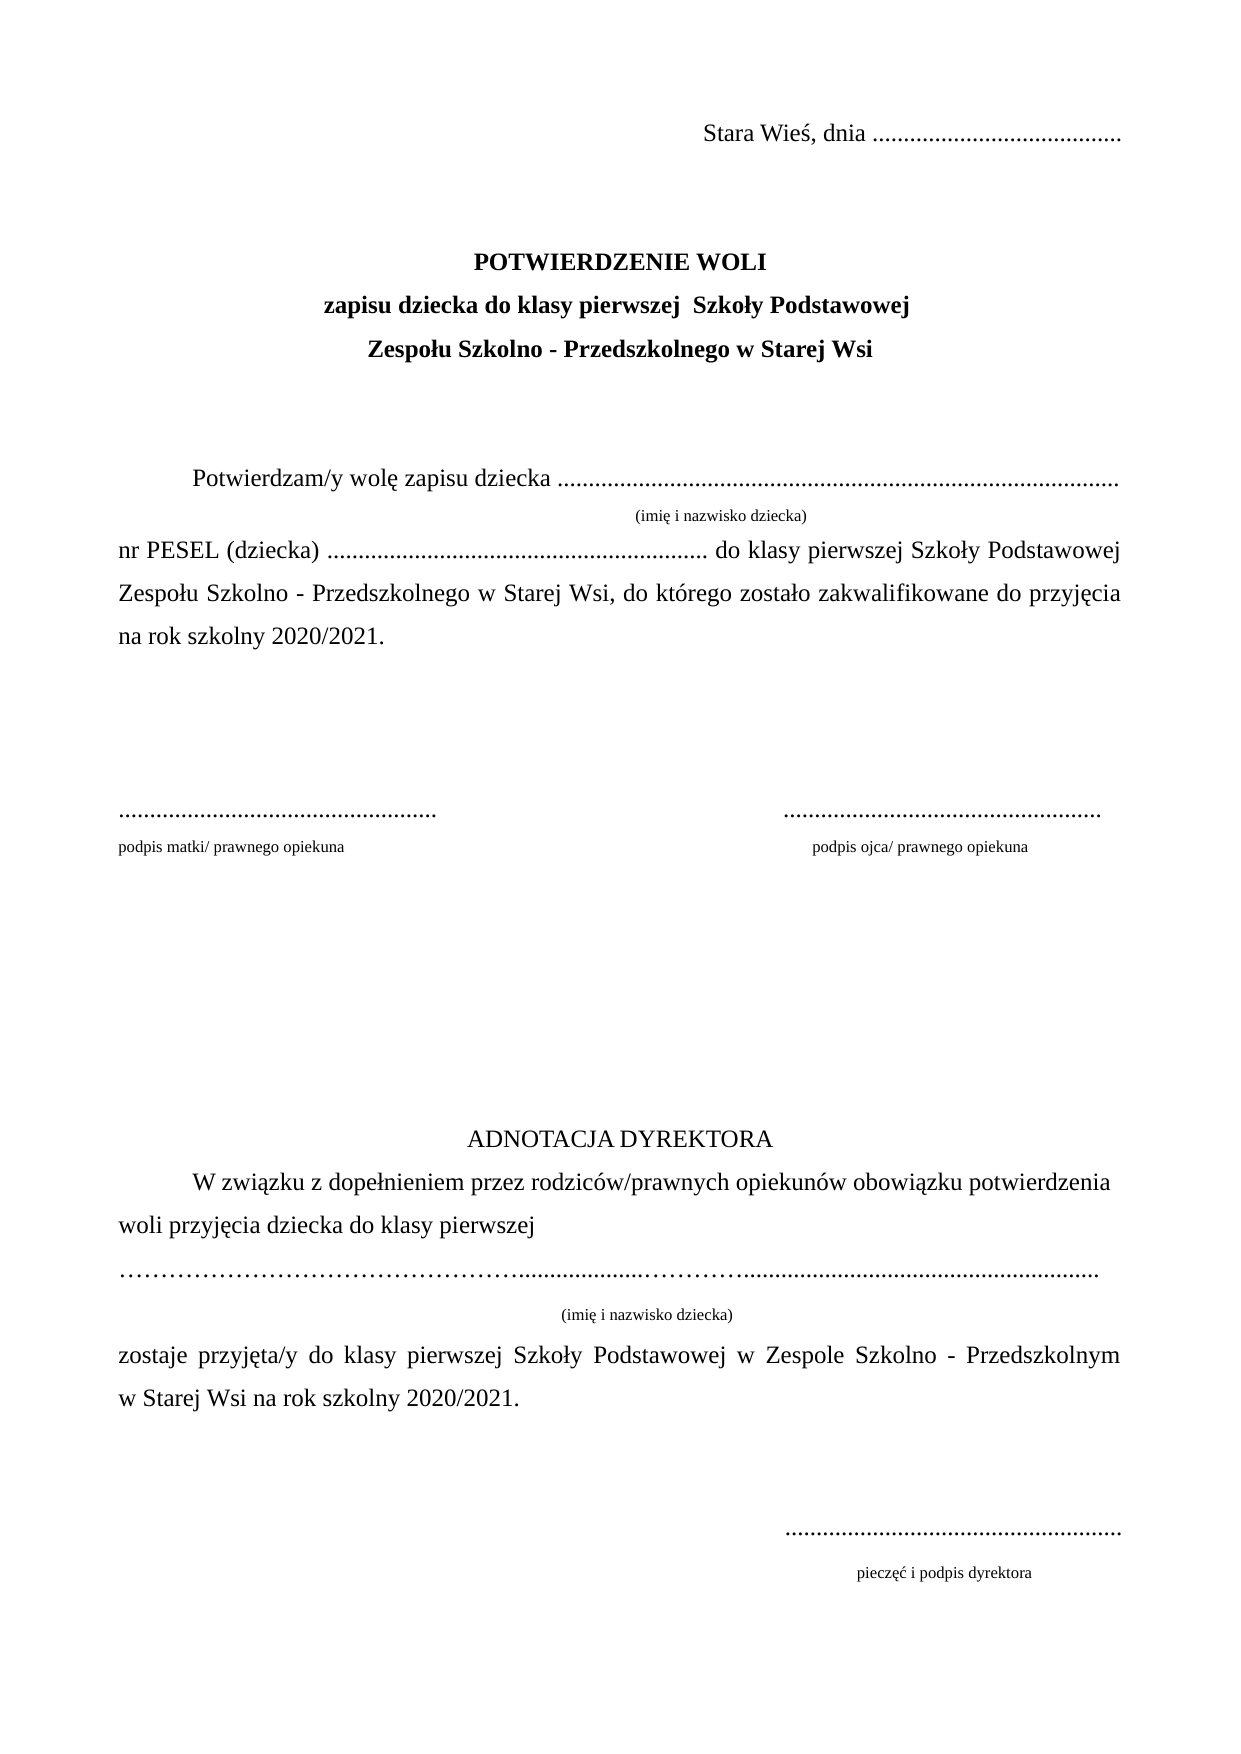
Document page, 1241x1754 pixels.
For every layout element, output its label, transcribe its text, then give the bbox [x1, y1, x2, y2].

text Potwierdzam/y wolę zapisu dziecka .......................................................................................... [118, 463, 1122, 492]
text W związku z dopełnieniem przez rodziców/prawnych opiekunów obowiązku potwierdzenia woli przyjęcia dziecka do klasy pierwszej [118, 1167, 1122, 1239]
text …………………………………………....................…………......................................................... [118, 1254, 1122, 1282]
text ...................................................... [118, 1512, 1122, 1541]
text zapisu dziecka do klasy pierwszej Szkoły Podstawowej [118, 291, 1122, 319]
text (imię i nazwisko dziecka) [118, 506, 1122, 525]
text pieczęć i podpis dyrektora [118, 1556, 1122, 1584]
text podpis matki/ prawnego opiekuna podpis ojca/ prawnego opiekuna [118, 837, 1122, 856]
text zostaje przyjęta/y do klasy pierwszej Szkoły Podstawowej w Zespole Szkolno - Przedszkolnym w Starej Wsi na rok szkolny 2020/2021. [118, 1340, 1122, 1412]
text Zespołu Szkolno - Przedszkolnego w Starej Wsi [118, 334, 1122, 362]
text Stara Wieś, dnia ........................................ [118, 118, 1122, 147]
text ................................................... ................................................... [118, 794, 1122, 822]
text nr PESEL (dziecka) ............................................................. do klasy pierwszej Szkoły Podstawowej Zespołu Szkolno - Przedszkolnego w Starej Wsi, do którego zostało zakwalifikowane do przyjęcia na rok szkolny 2020/2021. [118, 535, 1122, 650]
text ADNOTACJA DYREKTORA [118, 1124, 1122, 1153]
text POTWIERDZENIE WOLI [118, 247, 1122, 276]
text (imię i nazwisko dziecka) [118, 1297, 1122, 1326]
